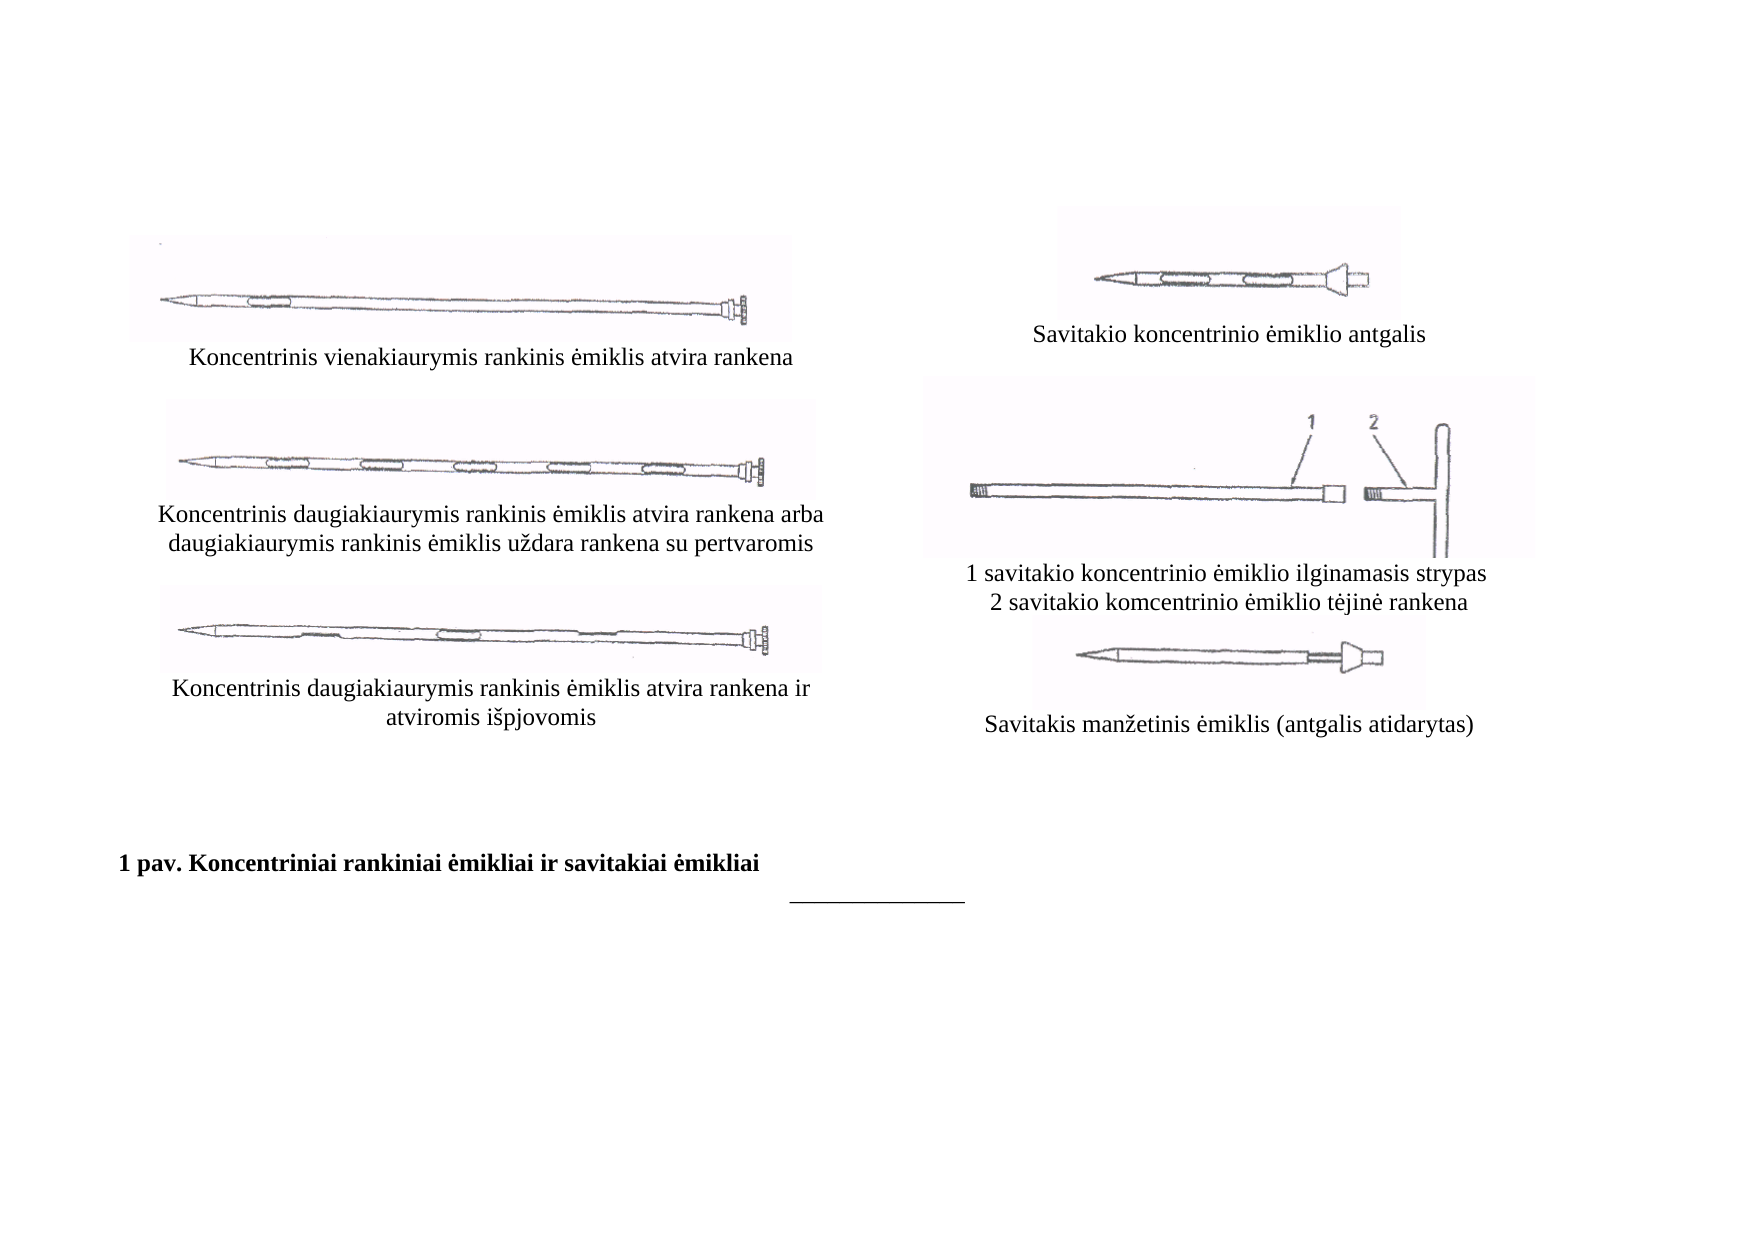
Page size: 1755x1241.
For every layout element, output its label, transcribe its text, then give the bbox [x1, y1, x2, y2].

text ______________ [118, 877, 1636, 906]
table_header Savitakio koncentrinio ėmiklio antgalis 1 savitakio koncentrinio ėmiklio ilginamasis strypas 2 savitakio komcentrinio ėmiklio tėjinė rankena Savitakis manžetinis ėmiklis (antgalis atidarytas) [864, 207, 1595, 791]
table_header Koncentrinis vienakiaurymis rankinis ėmiklis atvira rankena Koncentrinis daugiakiaurymis rankinis ėmiklis atvira rankena arba daugiakiaurymis rankinis ėmiklis uždara rankena su pertvaromis Koncentrinis daugiakiaurymis rankinis ėmiklis atvira rankena ir atviromis išpjovomis [118, 207, 864, 791]
text 1 pav. Koncentriniai rankiniai ėmikliai ir savitakiai ėmikliai [118, 848, 1636, 877]
